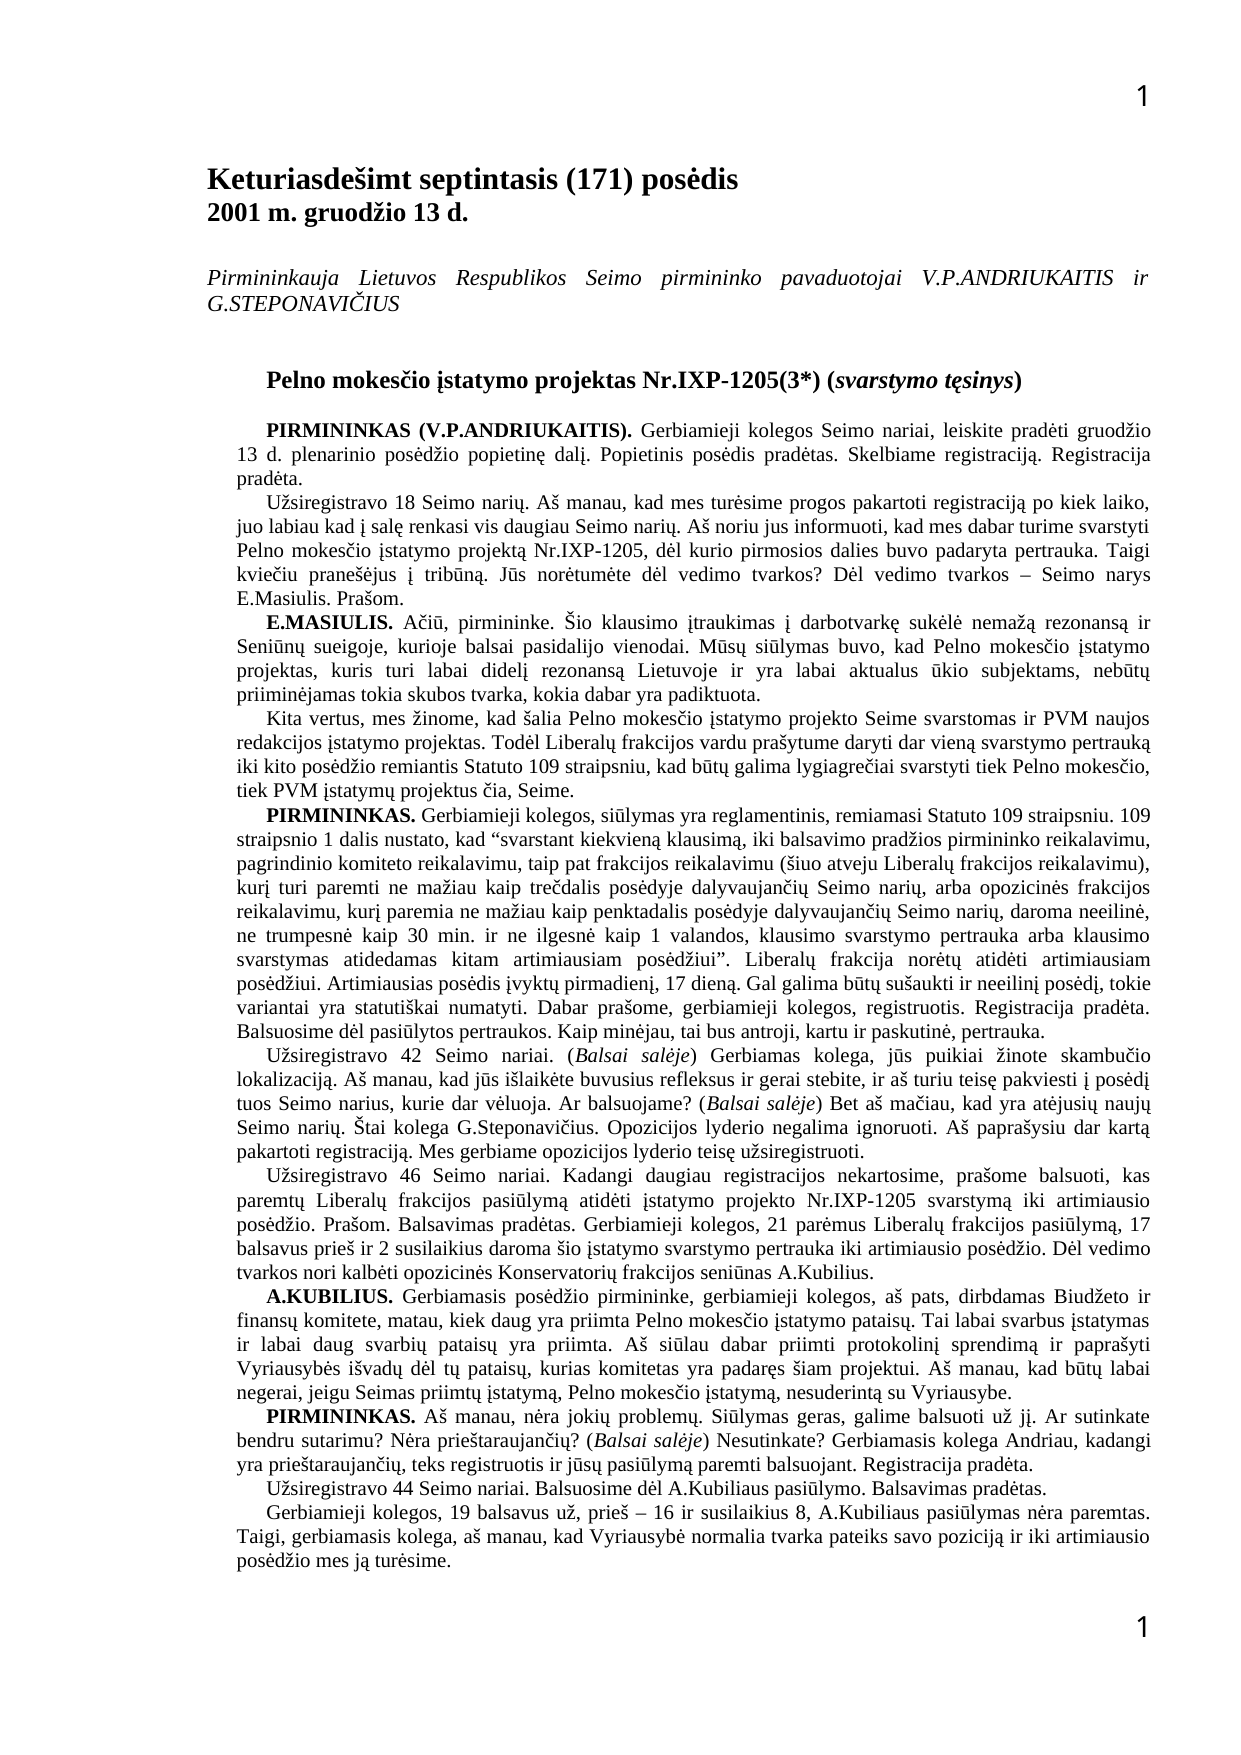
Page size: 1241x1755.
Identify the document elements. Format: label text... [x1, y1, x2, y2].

text Pelno mokesčio įstatymo projektas Nr.IXP-1205(3*) (svarstymo tęsinys) [236, 365, 1152, 393]
text Užsiregistravo 42 Seimo nariai. (Balsai salėje) Gerbiamas kolega, jūs puikiai žinote skambučio lokalizaciją. Aš manau, kad jūs išlaikėte buvusius refleksus ir gerai stebite, ir aš turiu teisę pakviesti į posėdį tuos Seimo narius, kurie dar vėluoja. Ar balsuojame? (Balsai salėje) Bet aš mačiau, kad yra atėjusių naujų Seimo narių. Štai kolega G.Steponavičius. Opozicijos lyderio negalima ignoruoti. Aš paprašysiu dar kartą pakartoti registraciją. Mes gerbiame opozicijos lyderio teisę užsiregistruoti. [236, 1043, 1152, 1163]
text A.KUBILIUS. Gerbiamasis posėdžio pirmininke, gerbiamieji kolegos, aš pats, dirbdamas Biudžeto ir finansų komitete, matau, kiek daug yra priimta Pelno mokesčio įstatymo pataisų. Tai labai svarbus įstatymas ir labai daug svarbių pataisų yra priimta. Aš siūlau dabar priimti protokolinį sprendimą ir paprašyti Vyriausybės išvadų dėl tų pataisų, kurias komitetas yra padaręs šiam projektui. Aš manau, kad būtų labai negerai, jeigu Seimas priimtų įstatymą, Pelno mokesčio įstatymą, nesuderintą su Vyriausybe. [236, 1284, 1152, 1404]
text Užsiregistravo 18 Seimo narių. Aš manau, kad mes turėsime progos pakartoti registraciją po kiek laiko, juo labiau kad į salę renkasi vis daugiau Seimo narių. Aš noriu jus informuoti, kad mes dabar turime svarstyti Pelno mokesčio įstatymo projektą Nr.IXP-1205, dėl kurio pirmosios dalies buvo padaryta pertrauka. Taigi kviečiu pranešėjus į tribūną. Jūs norėtumėte dėl vedimo tvarkos? Dėl vedimo tvarkos – Seimo narys E.Masiulis. Prašom. [236, 490, 1152, 610]
text PIRMININKAS. Aš manau, nėra jokių problemų. Siūlymas geras, galime balsuoti už jį. Ar sutinkate bendru sutarimu? Nėra prieštaraujančių? (Balsai salėje) Nesutinkate? Gerbiamasis kolega Andriau, kadangi yra prieštaraujančių, teks registruotis ir jūsų pasiūlymą paremti balsuojant. Registracija pradėta. [236, 1404, 1152, 1476]
text Kita vertus, mes žinome, kad šalia Pelno mokesčio įstatymo projekto Seime svarstomas ir PVM naujos redakcijos įstatymo projektas. Todėl Liberalų frakcijos vardu prašytume daryti dar vieną svarstymo pertrauką iki kito posėdžio remiantis Statuto 109 straipsniu, kad būtų galima lygiagrečiai svarstyti tiek Pelno mokesčio, tiek PVM įstatymų projektus čia, Seime. [236, 706, 1152, 802]
text Užsiregistravo 46 Seimo nariai. Kadangi daugiau registracijos nekartosime, prašome balsuoti, kas paremtų Liberalų frakcijos pasiūlymą atidėti įstatymo projekto Nr.IXP-1205 svarstymą iki artimiausio posėdžio. Prašom. Balsavimas pradėtas. Gerbiamieji kolegos, 21 parėmus Liberalų frakcijos pasiūlymą, 17 balsavus prieš ir 2 susilaikius daroma šio įstatymo svarstymo pertrauka iki artimiausio posėdžio. Dėl vedimo tvarkos nori kalbėti opozicinės Konservatorių frakcijos seniūnas A.Kubilius. [236, 1163, 1152, 1284]
text E.MASIULIS. Ačiū, pirmininke. Šio klausimo įtraukimas į darbotvarkę sukėlė nemažą rezonansą ir Seniūnų sueigoje, kurioje balsai pasidalijo vienodai. Mūsų siūlymas buvo, kad Pelno mokesčio įstatymo projektas, kuris turi labai didelį rezonansą Lietuvoje ir yra labai aktualus ūkio subjektams, nebūtų priiminėjamas tokia skubos tvarka, kokia dabar yra padiktuota. [236, 610, 1152, 706]
text Užsiregistravo 44 Seimo nariai. Balsuosime dėl A.Kubiliaus pasiūlymo. Balsavimas pradėtas. [236, 1476, 1152, 1500]
text Pirmininkauja Lietuvos Respublikos Seimo pirmininko pavaduotojai V.P.ANDRIUKAITIS ir G.STEPONAVIČIUS [207, 264, 1152, 317]
text Keturiasdešimt septintasis (171) posėdis 2001 m. gruodžio 13 d. [207, 160, 1152, 227]
text PIRMININKAS (V.P.ANDRIUKAITIS). Gerbiamieji kolegos Seimo nariai, leiskite pradėti gruodžio 13 d. plenarinio posėdžio popietinę dalį. Popietinis posėdis pradėtas. Skelbiame registraciją. Registracija pradėta. [236, 417, 1152, 490]
text Gerbiamieji kolegos, 19 balsavus už, prieš – 16 ir susilaikius 8, A.Kubiliaus pasiūlymas nėra paremtas. Taigi, gerbiamasis kolega, aš manau, kad Vyriausybė normalia tvarka pateiks savo poziciją ir iki artimiausio posėdžio mes ją turėsime. [236, 1500, 1152, 1572]
text PIRMININKAS. Gerbiamieji kolegos, siūlymas yra reglamentinis, remiamasi Statuto 109 straipsniu. 109 straipsnio 1 dalis nustato, kad “svarstant kiekvieną klausimą, iki balsavimo pradžios pirmininko reikalavimu, pagrindinio komiteto reikalavimu, taip pat frakcijos reikalavimu (šiuo atveju Liberalų frakcijos reikalavimu), kurį turi paremti ne mažiau kaip trečdalis posėdyje dalyvaujančių Seimo narių, arba opozicinės frakcijos reikalavimu, kurį paremia ne mažiau kaip penktadalis posėdyje dalyvaujančių Seimo narių, daroma neeilinė, ne trumpesnė kaip 30 min. ir ne ilgesnė kaip 1 valandos, klausimo svarstymo pertrauka arba klausimo svarstymas atidedamas kitam artimiausiam posėdžiui”. Liberalų frakcija norėtų atidėti artimiausiam posėdžiui. Artimiausias posėdis įvyktų pirmadienį, 17 dieną. Gal galima būtų sušaukti ir neeilinį posėdį, tokie variantai yra statutiškai numatyti. Dabar prašome, gerbiamieji kolegos, registruotis. Registracija pradėta. Balsuosime dėl pasiūlytos pertraukos. Kaip minėjau, tai bus antroji, kartu ir paskutinė, pertrauka. [236, 802, 1152, 1043]
